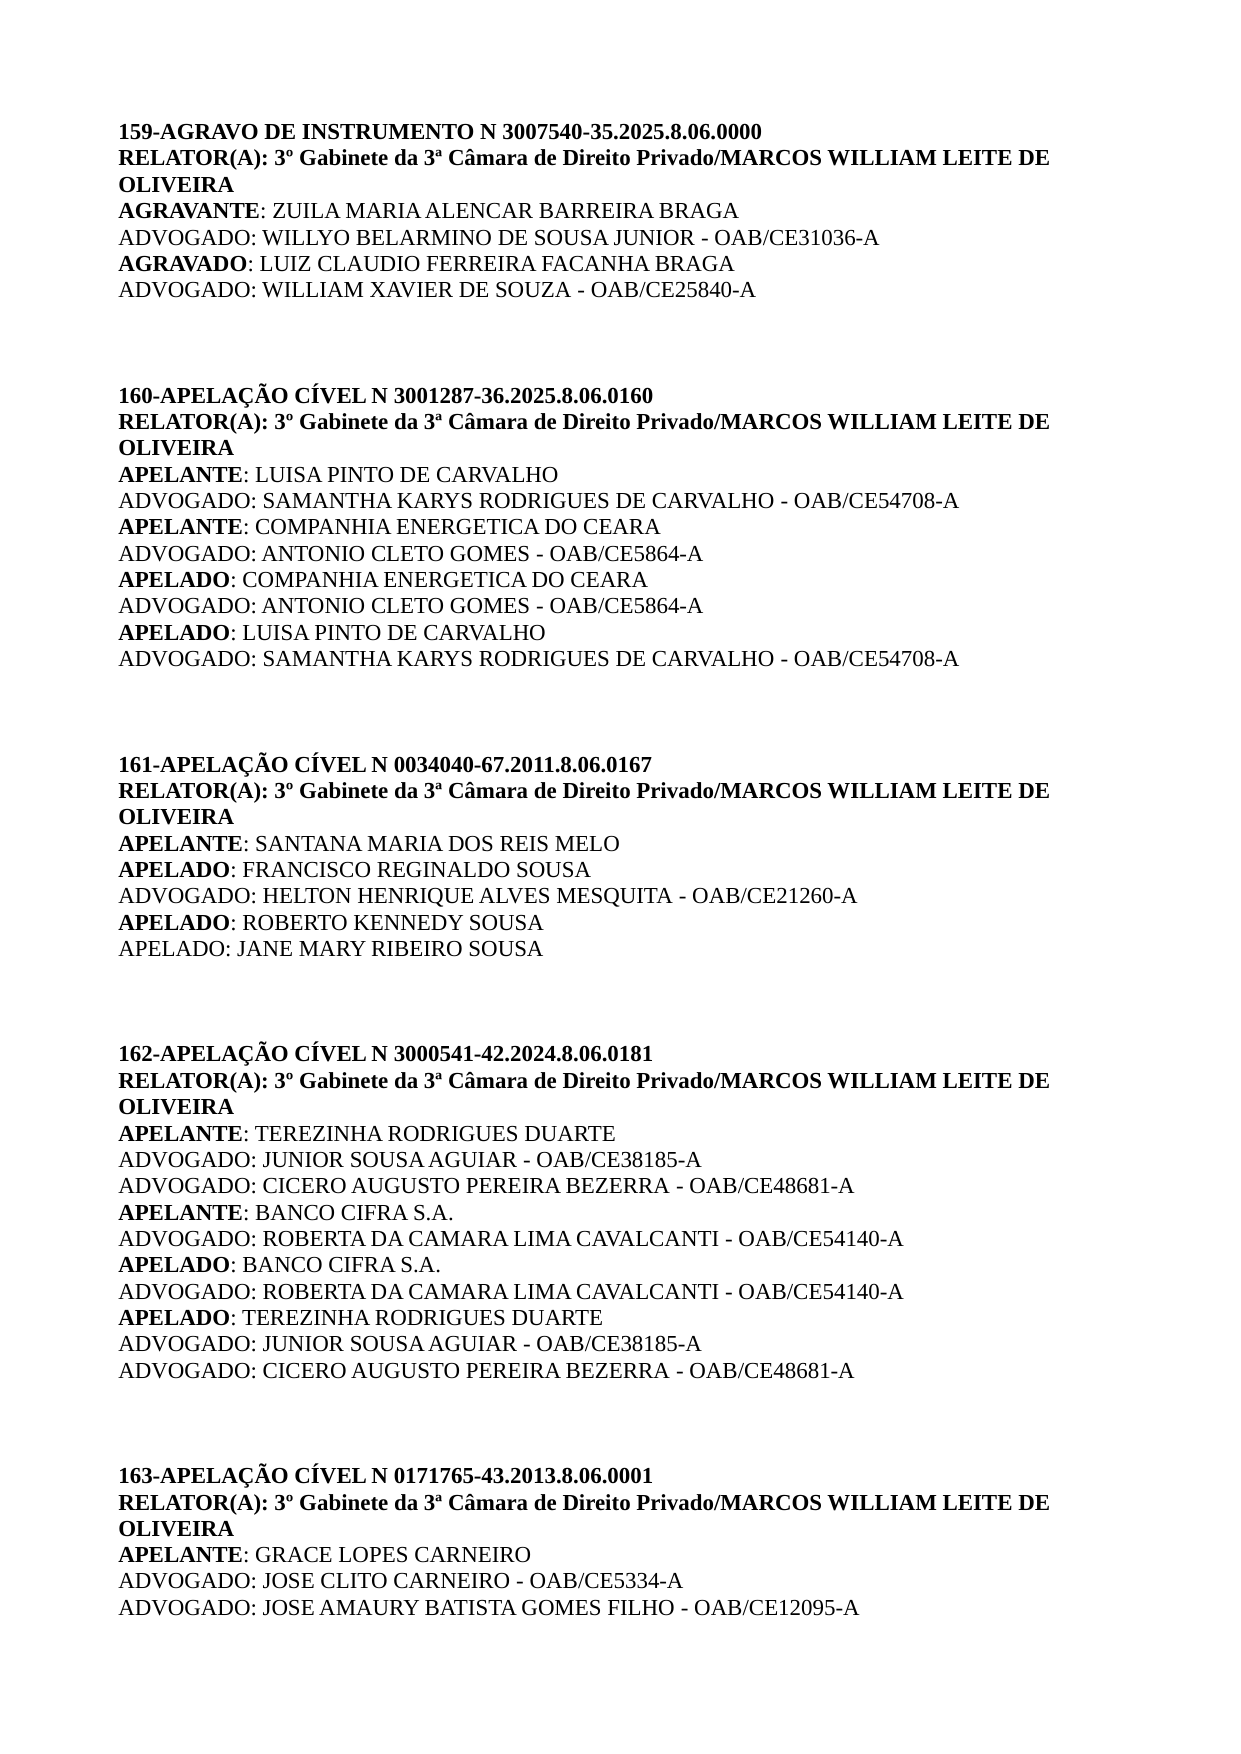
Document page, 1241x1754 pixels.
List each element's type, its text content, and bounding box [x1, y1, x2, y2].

text 159-AGRAVO DE INSTRUMENTO N 3007540-35.2025.8.06.0000 RELATOR(A): 3º Gabinete da 3ª Câmara de Direito Privado/MARCOS WILLIAM LEITE DE OLIVEIRA AGRAVANTE: ZUILA MARIA ALENCAR BARREIRA BRAGA ADVOGADO: WILLYO BELARMINO DE SOUSA JUNIOR - OAB/CE31036-A AGRAVADO: LUIZ CLAUDIO FERREIRA FACANHA BRAGA ADVOGADO: WILLIAM XAVIER DE SOUZA - OAB/CE25840-A 160-APELAÇÃO CÍVEL N 3001287-36.2025.8.06.0160 RELATOR(A): 3º Gabinete da 3ª Câmara de Direito Privado/MARCOS WILLIAM LEITE DE OLIVEIRA APELANTE: LUISA PINTO DE CARVALHO ADVOGADO: SAMANTHA KARYS RODRIGUES DE CARVALHO - OAB/CE54708-A APELANTE: COMPANHIA ENERGETICA DO CEARA ADVOGADO: ANTONIO CLETO GOMES - OAB/CE5864-A APELADO: COMPANHIA ENERGETICA DO CEARA ADVOGADO: ANTONIO CLETO GOMES - OAB/CE5864-A APELADO: LUISA PINTO DE CARVALHO ADVOGADO: SAMANTHA KARYS RODRIGUES DE CARVALHO - OAB/CE54708-A 161-APELAÇÃO CÍVEL N 0034040-67.2011.8.06.0167 RELATOR(A): 3º Gabinete da 3ª Câmara de Direito Privado/MARCOS WILLIAM LEITE DE OLIVEIRA APELANTE: SANTANA MARIA DOS REIS MELO APELADO: FRANCISCO REGINALDO SOUSA ADVOGADO: HELTON HENRIQUE ALVES MESQUITA - OAB/CE21260-A APELADO: ROBERTO KENNEDY SOUSA APELADO: JANE MARY RIBEIRO SOUSA 162-APELAÇÃO CÍVEL N 3000541-42.2024.8.06.0181 RELATOR(A): 3º Gabinete da 3ª Câmara de Direito Privado/MARCOS WILLIAM LEITE DE OLIVEIRA APELANTE: TEREZINHA RODRIGUES DUARTE ADVOGADO: JUNIOR SOUSA AGUIAR - OAB/CE38185-A ADVOGADO: CICERO AUGUSTO PEREIRA BEZERRA - OAB/CE48681-A APELANTE: BANCO CIFRA S.A. ADVOGADO: ROBERTA DA CAMARA LIMA CAVALCANTI - OAB/CE54140-A APELADO: BANCO CIFRA S.A. ADVOGADO: ROBERTA DA CAMARA LIMA CAVALCANTI - OAB/CE54140-A APELADO: TEREZINHA RODRIGUES DUARTE ADVOGADO: JUNIOR SOUSA AGUIAR - OAB/CE38185-A ADVOGADO: CICERO AUGUSTO PEREIRA BEZERRA - OAB/CE48681-A 163-APELAÇÃO CÍVEL N 0171765-43.2013.8.06.0001 RELATOR(A): 3º Gabinete da 3ª Câmara de Direito Privado/MARCOS WILLIAM LEITE DE OLIVEIRA APELANTE: GRACE LOPES CARNEIRO ADVOGADO: JOSE CLITO CARNEIRO - OAB/CE5334-A ADVOGADO: JOSE AMAURY BATISTA GOMES FILHO - OAB/CE12095-A [118, 118, 1122, 1620]
